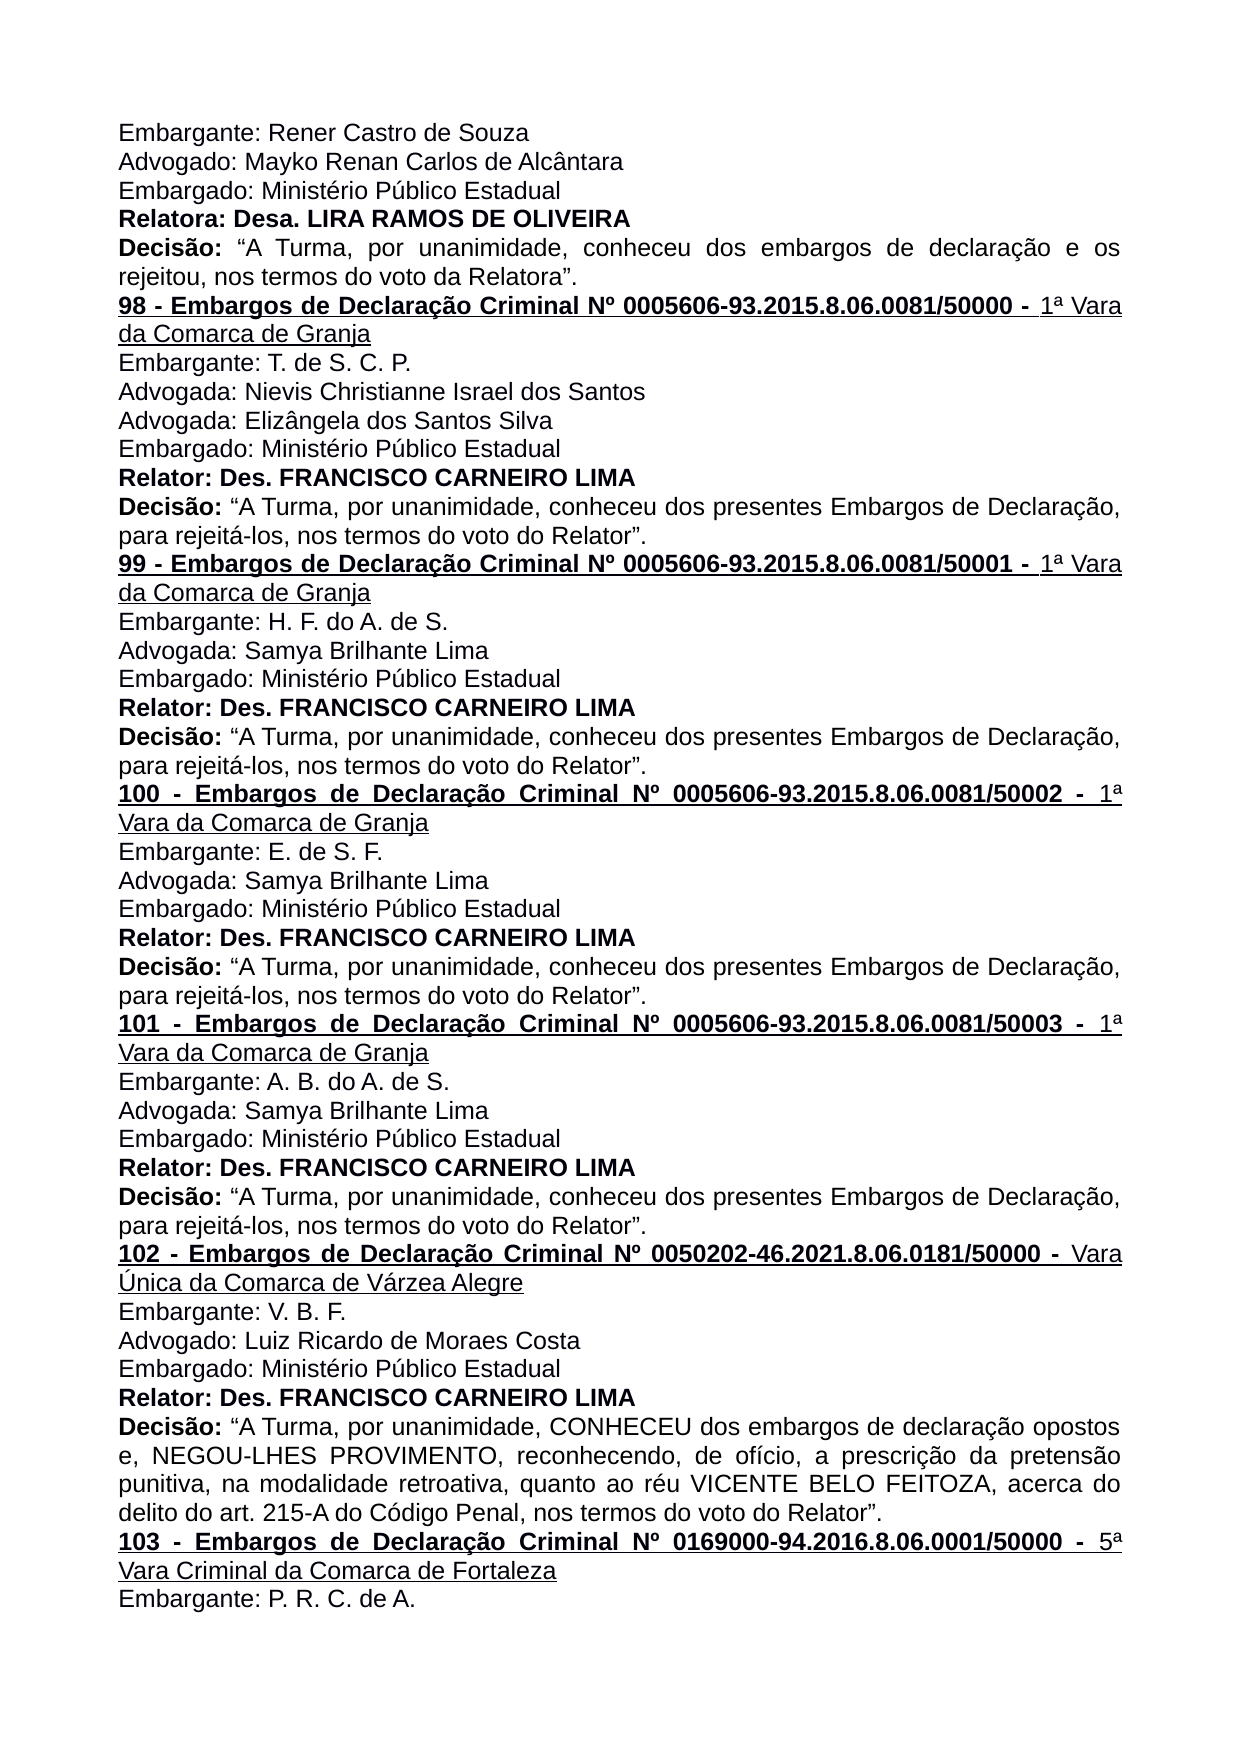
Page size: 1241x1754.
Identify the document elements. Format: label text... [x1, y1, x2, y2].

text Decisão: “A Turma, por unanimidade, conheceu dos presentes Embargos de Declaração, para rejeitá-los, nos termos do voto do Relator”. [118, 952, 1122, 1009]
text Embargante: P. R. C. de A. [118, 1584, 1122, 1613]
text Advogado: Mayko Renan Carlos de Alcântara [118, 147, 1122, 176]
text Decisão: “A Turma, por unanimidade, conheceu dos presentes Embargos de Declaração, para rejeitá-los, nos termos do voto do Relator”. [118, 492, 1122, 549]
text Embargado: Ministério Público Estadual [118, 434, 1122, 463]
text Vara Criminal da Comarca de Fortaleza [118, 1553, 1122, 1584]
text Embargante: T. de S. C. P. [118, 348, 1122, 377]
text 101 - Embargos de Declaração Criminal Nº 0005606-93.2015.8.06.0081/50003 - 1ª [118, 1009, 1122, 1034]
text Embargado: Ministério Público Estadual [118, 176, 1122, 204]
text Decisão: “A Turma, por unanimidade, conheceu dos presentes Embargos de Declaração, para rejeitá-los, nos termos do voto do Relator”. [118, 1182, 1122, 1239]
text Vara da Comarca de Granja [118, 1036, 1122, 1067]
text Advogado: Luiz Ricardo de Moraes Costa [118, 1326, 1122, 1354]
text 102 - Embargos de Declaração Criminal Nº 0050202-46.2021.8.06.0181/50000 - Vara [118, 1239, 1122, 1264]
text Decisão: “A Turma, por unanimidade, conheceu dos embargos de declaração e os rejeitou, nos termos do voto da Relatora”. [118, 233, 1122, 291]
text Advogada: Elizângela dos Santos Silva [118, 406, 1122, 434]
text Embargante: E. de S. F. [118, 837, 1122, 866]
text Embargado: Ministério Público Estadual [118, 894, 1122, 923]
text Decisão: “A Turma, por unanimidade, CONHECEU dos embargos de declaração opostos e, NEGOU-LHES PROVIMENTO, reconhecendo, de ofício, a prescrição da pretensão punitiva, na modalidade retroativa, quanto ao réu VICENTE BELO FEITOZA, acerca do delito do art. 215-A do Código Penal, nos termos do voto do Relator”. [118, 1412, 1122, 1527]
text Advogada: Samya Brilhante Lima [118, 866, 1122, 894]
text Embargante: A. B. do A. de S. [118, 1067, 1122, 1096]
text Vara da Comarca de Granja [118, 806, 1122, 837]
text Relator: Des. FRANCISCO CARNEIRO LIMA [118, 463, 1122, 492]
text Embargado: Ministério Público Estadual [118, 1354, 1122, 1383]
text Embargado: Ministério Público Estadual [118, 1124, 1122, 1153]
text Advogada: Samya Brilhante Lima [118, 1096, 1122, 1124]
text Embargado: Ministério Público Estadual [118, 664, 1122, 693]
text Embargante: H. F. do A. de S. [118, 607, 1122, 636]
text Relator: Des. FRANCISCO CARNEIRO LIMA [118, 1383, 1122, 1412]
text Relator: Des. FRANCISCO CARNEIRO LIMA [118, 693, 1122, 722]
text Relator: Des. FRANCISCO CARNEIRO LIMA [118, 1153, 1122, 1182]
text Embargante: V. B. F. [118, 1297, 1122, 1326]
text 100 - Embargos de Declaração Criminal Nº 0005606-93.2015.8.06.0081/50002 - 1ª [118, 779, 1122, 804]
text da Comarca de Granja [118, 317, 1122, 348]
text da Comarca de Granja [118, 575, 1122, 607]
text Embargante: Rener Castro de Souza [118, 118, 1122, 147]
text 98 - Embargos de Declaração Criminal Nº 0005606-93.2015.8.06.0081/50000 - 1ª Vara [118, 291, 1122, 316]
text 103 - Embargos de Declaração Criminal Nº 0169000-94.2016.8.06.0001/50000 - 5ª [118, 1527, 1122, 1552]
text Única da Comarca de Várzea Alegre [118, 1266, 1122, 1297]
text Advogada: Nievis Christianne Israel dos Santos [118, 377, 1122, 406]
text Relatora: Desa. LIRA RAMOS DE OLIVEIRA [118, 204, 1122, 233]
text Relator: Des. FRANCISCO CARNEIRO LIMA [118, 923, 1122, 952]
text Advogada: Samya Brilhante Lima [118, 636, 1122, 664]
text Decisão: “A Turma, por unanimidade, conheceu dos presentes Embargos de Declaração, para rejeitá-los, nos termos do voto do Relator”. [118, 722, 1122, 779]
text 99 - Embargos de Declaração Criminal Nº 0005606-93.2015.8.06.0081/50001 - 1ª Vara [118, 549, 1122, 574]
